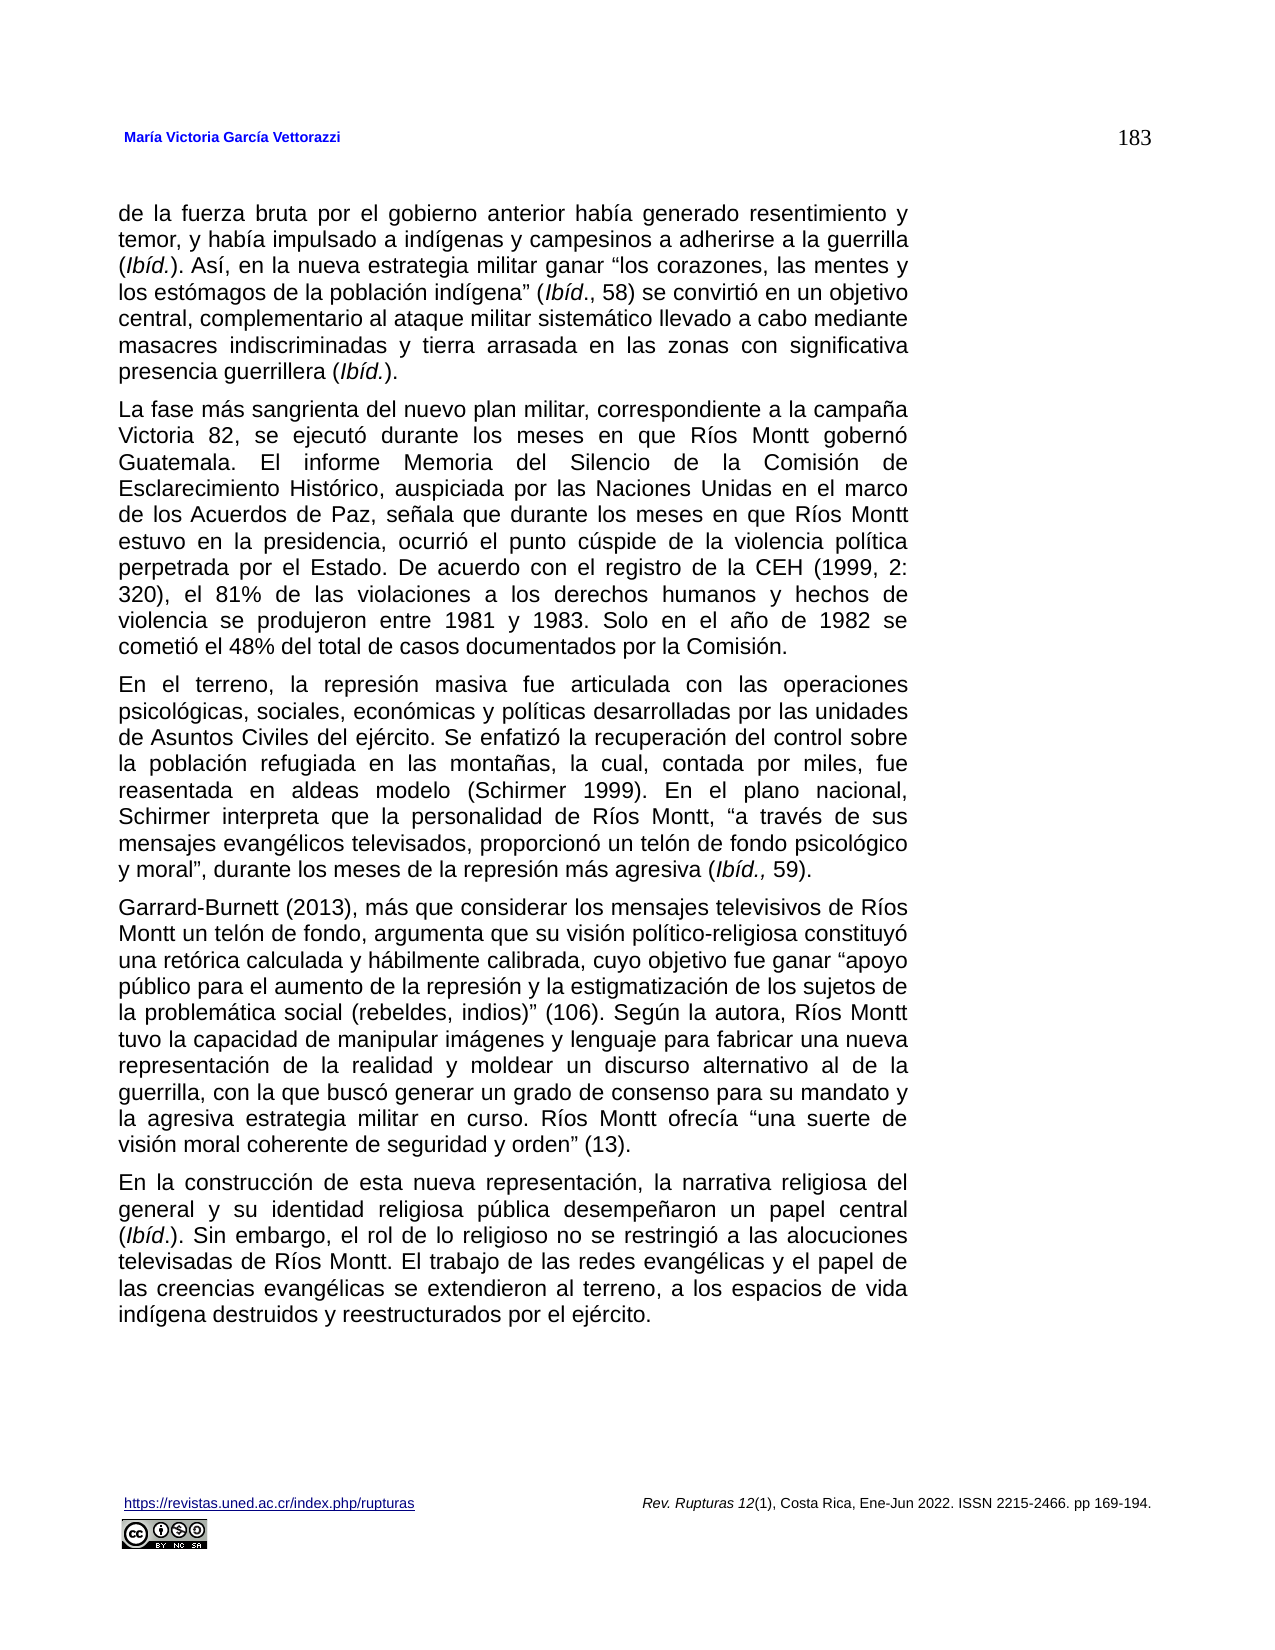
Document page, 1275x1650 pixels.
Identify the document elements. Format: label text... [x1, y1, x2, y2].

picture [121, 1519, 208, 1549]
text Garrard-Burnett (2013), más que considerar los mensajes televisivos de Ríos Montt un telón de fondo, argumenta que su visión político-religiosa constituyó una retórica calculada y hábilmente calibrada, cuyo objetivo fue ganar “apoyo público para el aumento de la represión y la estigmatización de los sujetos de la problemática social (rebeldes, indios)” (106). Según la autora, Ríos Montt tuvo la capacidad de manipular imágenes y lenguaje para fabricar una nueva representación de la realidad y moldear un discurso alternativo al de la guerrilla, con la que buscó generar un grado de consenso para su mandato y la agresiva estrategia militar en curso. Ríos Montt ofrecía “una suerte de visión moral coherente de seguridad y orden” (13). [118, 894, 909, 1157]
text En la construcción de esta nueva representación, la narrativa religiosa del general y su identidad religiosa pública desempeñaron un papel central (Ibíd.). Sin embargo, el rol de lo religioso no se restringió a las alocuciones televisadas de Ríos Montt. El trabajo de las redes evangélicas y el papel de las creencias evangélicas se extendieron al terreno, a los espacios de vida indígena destruidos y reestructurados por el ejército. [118, 1169, 909, 1327]
text La fase más sangrienta del nuevo plan militar, correspondiente a la campaña Victoria 82, se ejecutó durante los meses en que Ríos Montt gobernó Guatemala. El informe Memoria del Silencio de la Comisión de Esclarecimiento Histórico, auspiciada por las Naciones Unidas en el marco de los Acuerdos de Paz, señala que durante los meses en que Ríos Montt estuvo en la presidencia, ocurrió el punto cúspide de la violencia política perpetrada por el Estado. De acuerdo con el registro de la CEH (1999, 2: 320), el 81% de las violaciones a los derechos humanos y hechos de violencia se produjeron entre 1981 y 1983. Solo en el año de 1982 se cometió el 48% del total de casos documentados por la Comisión. [118, 396, 909, 659]
text de la fuerza bruta por el gobierno anterior había generado resentimiento y temor, y había impulsado a indígenas y campesinos a adherirse a la guerrilla (Ibíd.). Así, en la nueva estrategia militar ganar “los corazones, las mentes y los estómagos de la población indígena” (Ibíd., 58) se convirtió en un objetivo central, complementario al ataque militar sistemático llevado a cabo mediante masacres indiscriminadas y tierra arrasada en las zonas con significativa presencia guerrillera (Ibíd.). [118, 200, 909, 384]
text En el terreno, la represión masiva fue articulada con las operaciones psicológicas, sociales, económicas y políticas desarrolladas por las unidades de Asuntos Civiles del ejército. Se enfatizó la recuperación del control sobre la población refugiada en las montañas, la cual, contada por miles, fue reasentada en aldeas modelo (Schirmer 1999). En el plano nacional, Schirmer interpreta que la personalidad de Ríos Montt, “a través de sus mensajes evangélicos televisados, proporcionó un telón de fondo psicológico y moral”, durante los meses de la represión más agresiva (Ibíd., 59). [118, 671, 909, 882]
